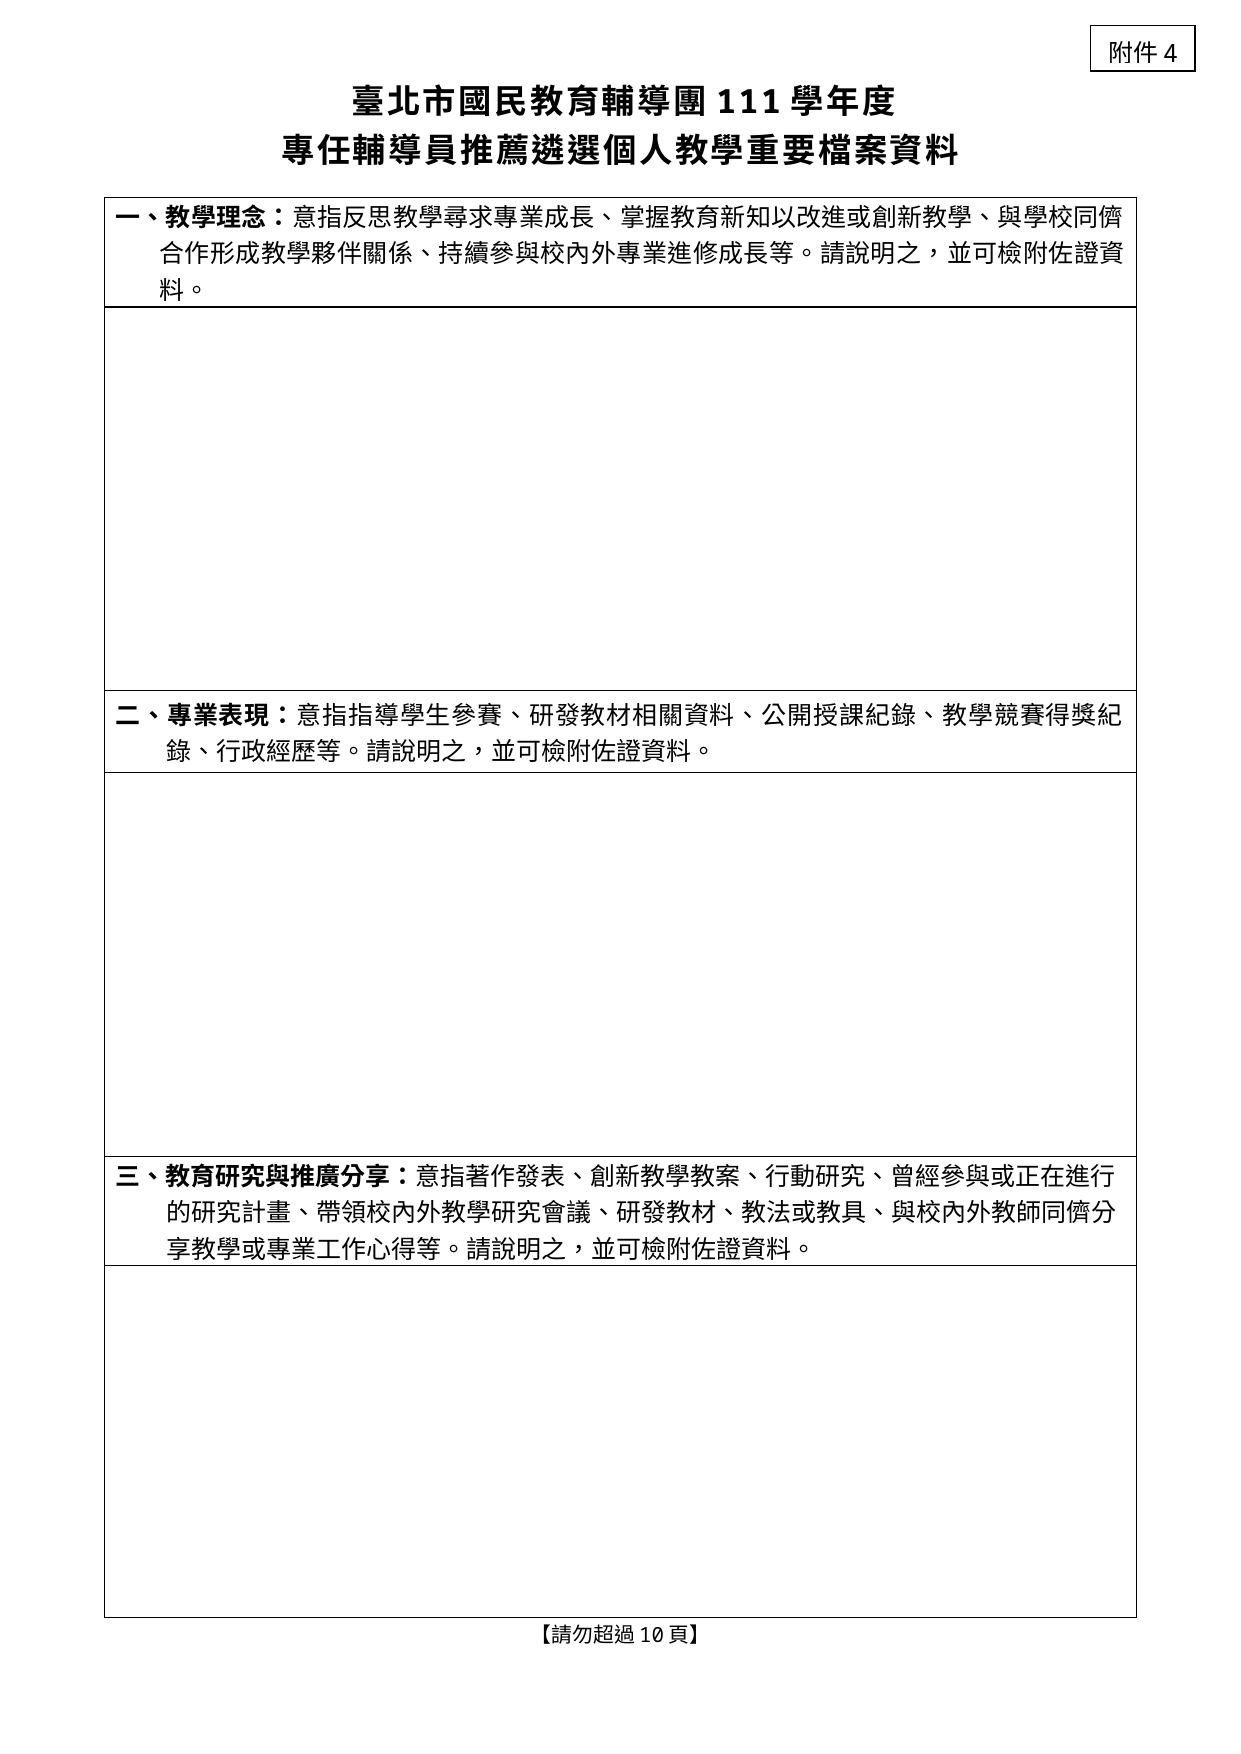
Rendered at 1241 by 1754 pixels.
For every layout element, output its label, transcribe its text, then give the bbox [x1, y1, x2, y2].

table_cell 二、專業表現：意指指導學生參賽、研發教材相關資料、公開授課紀錄、教學競賽得獎紀錄、行政經歷等。請說明之，並可檢附佐證資料。 [105, 691, 1136, 772]
text 專任輔導員推薦遴選個人教學重要檔案資料 [89, 123, 1152, 172]
text 附件4 [1106, 34, 1179, 63]
table_cell [105, 773, 1136, 1156]
text 臺北市國民教育輔導團111學年度 [74, 75, 1172, 123]
table_cell 三、教育研究與推廣分享：意指著作發表、創新教學教案、行動研究、曾經參與或正在進行的研究計畫、帶領校內外教學研究會議、研發教材、教法或教具、與校內外教師同儕分享教學或專業工作心得等。請說明之，並可檢附佐證資料。 [105, 1157, 1136, 1265]
table_cell [105, 308, 1136, 690]
table_header 一、教學理念：意指反思教學尋求專業成長、掌握教育新知以改進或創新教學、與學校同儕合作形成教學夥伴關係、持續參與校內外專業進修成長等。請說明之，並可檢附佐證資料。 [105, 198, 1136, 306]
text 【請勿超過10頁】 [89, 1618, 1152, 1649]
text [1091, 26, 1194, 70]
table_cell [105, 1266, 1136, 1617]
